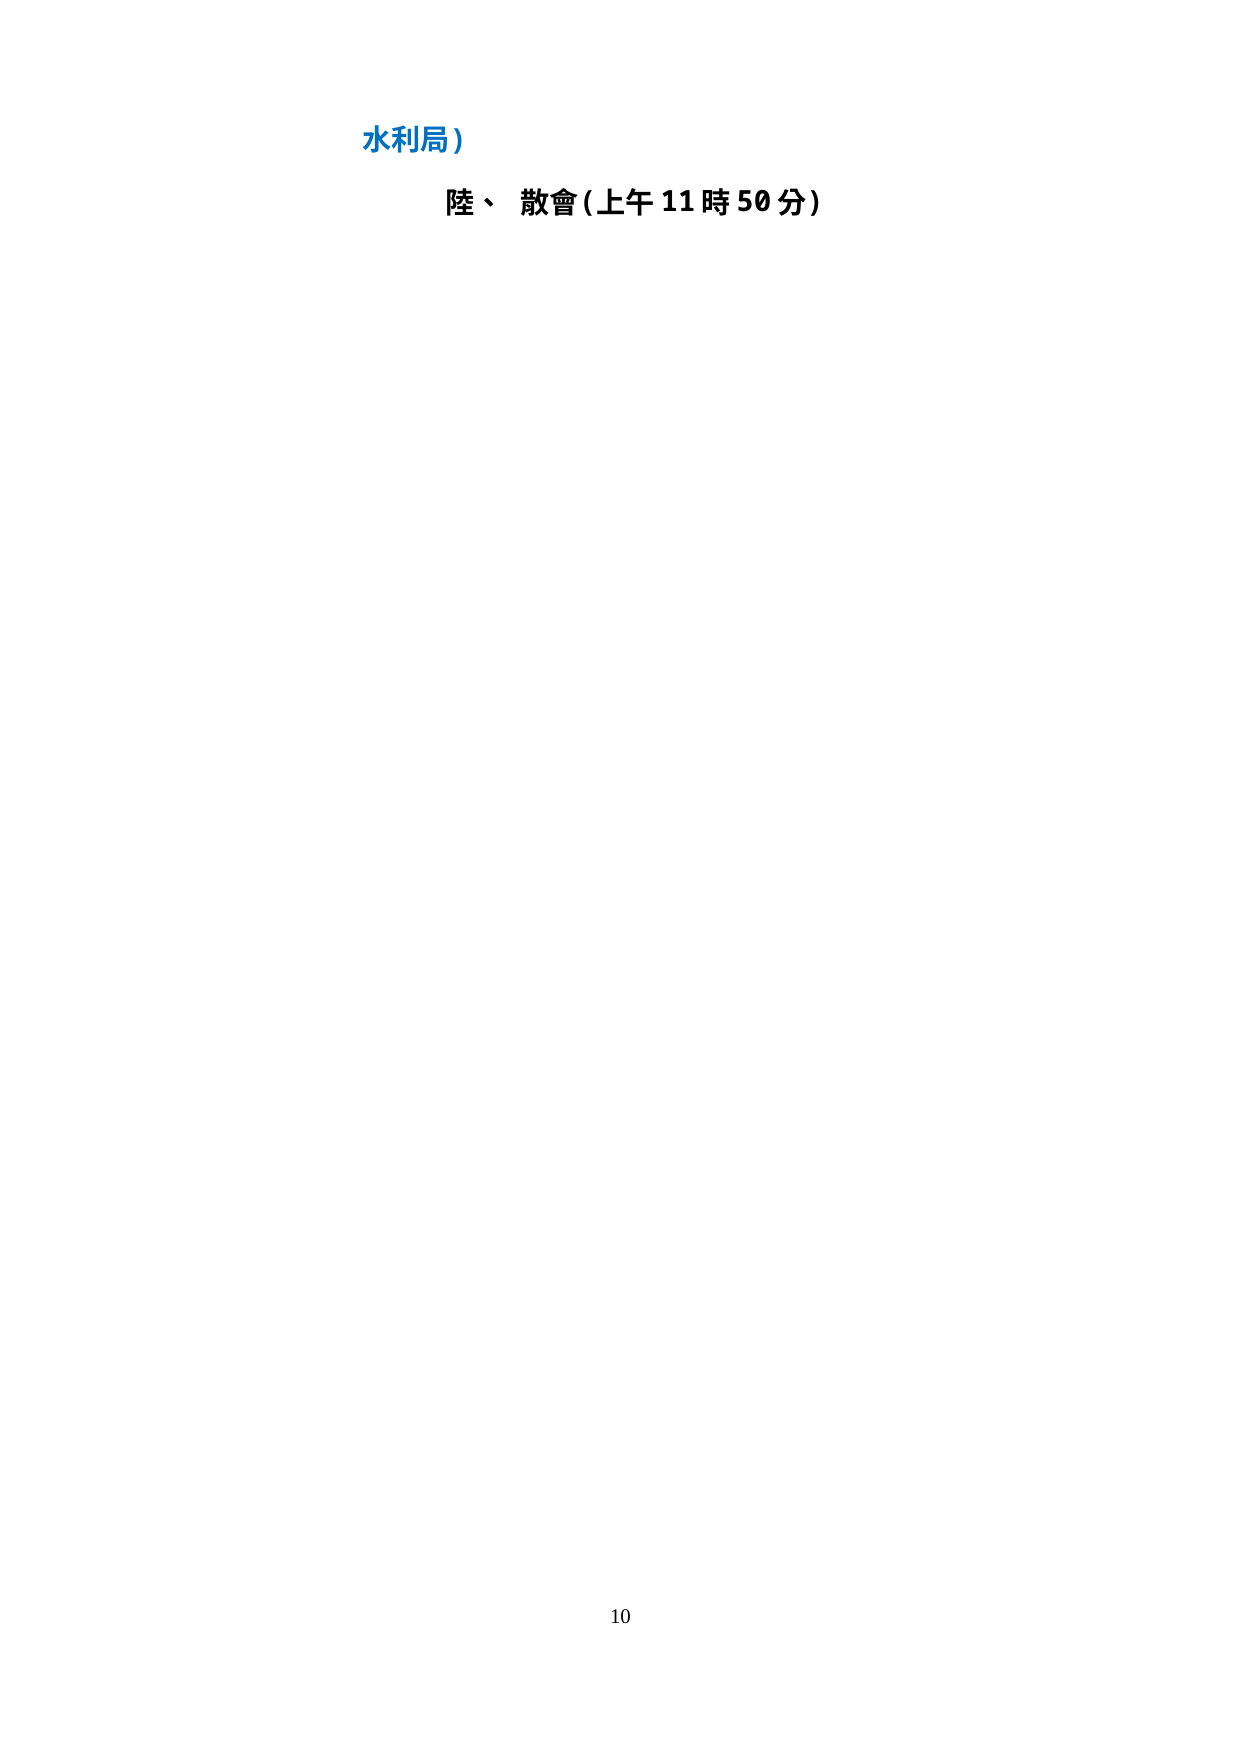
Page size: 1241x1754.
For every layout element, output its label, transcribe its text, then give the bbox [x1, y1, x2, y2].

list 水利局) [312, 96, 1090, 159]
list 散會(上午11時50分) [445, 159, 1090, 221]
